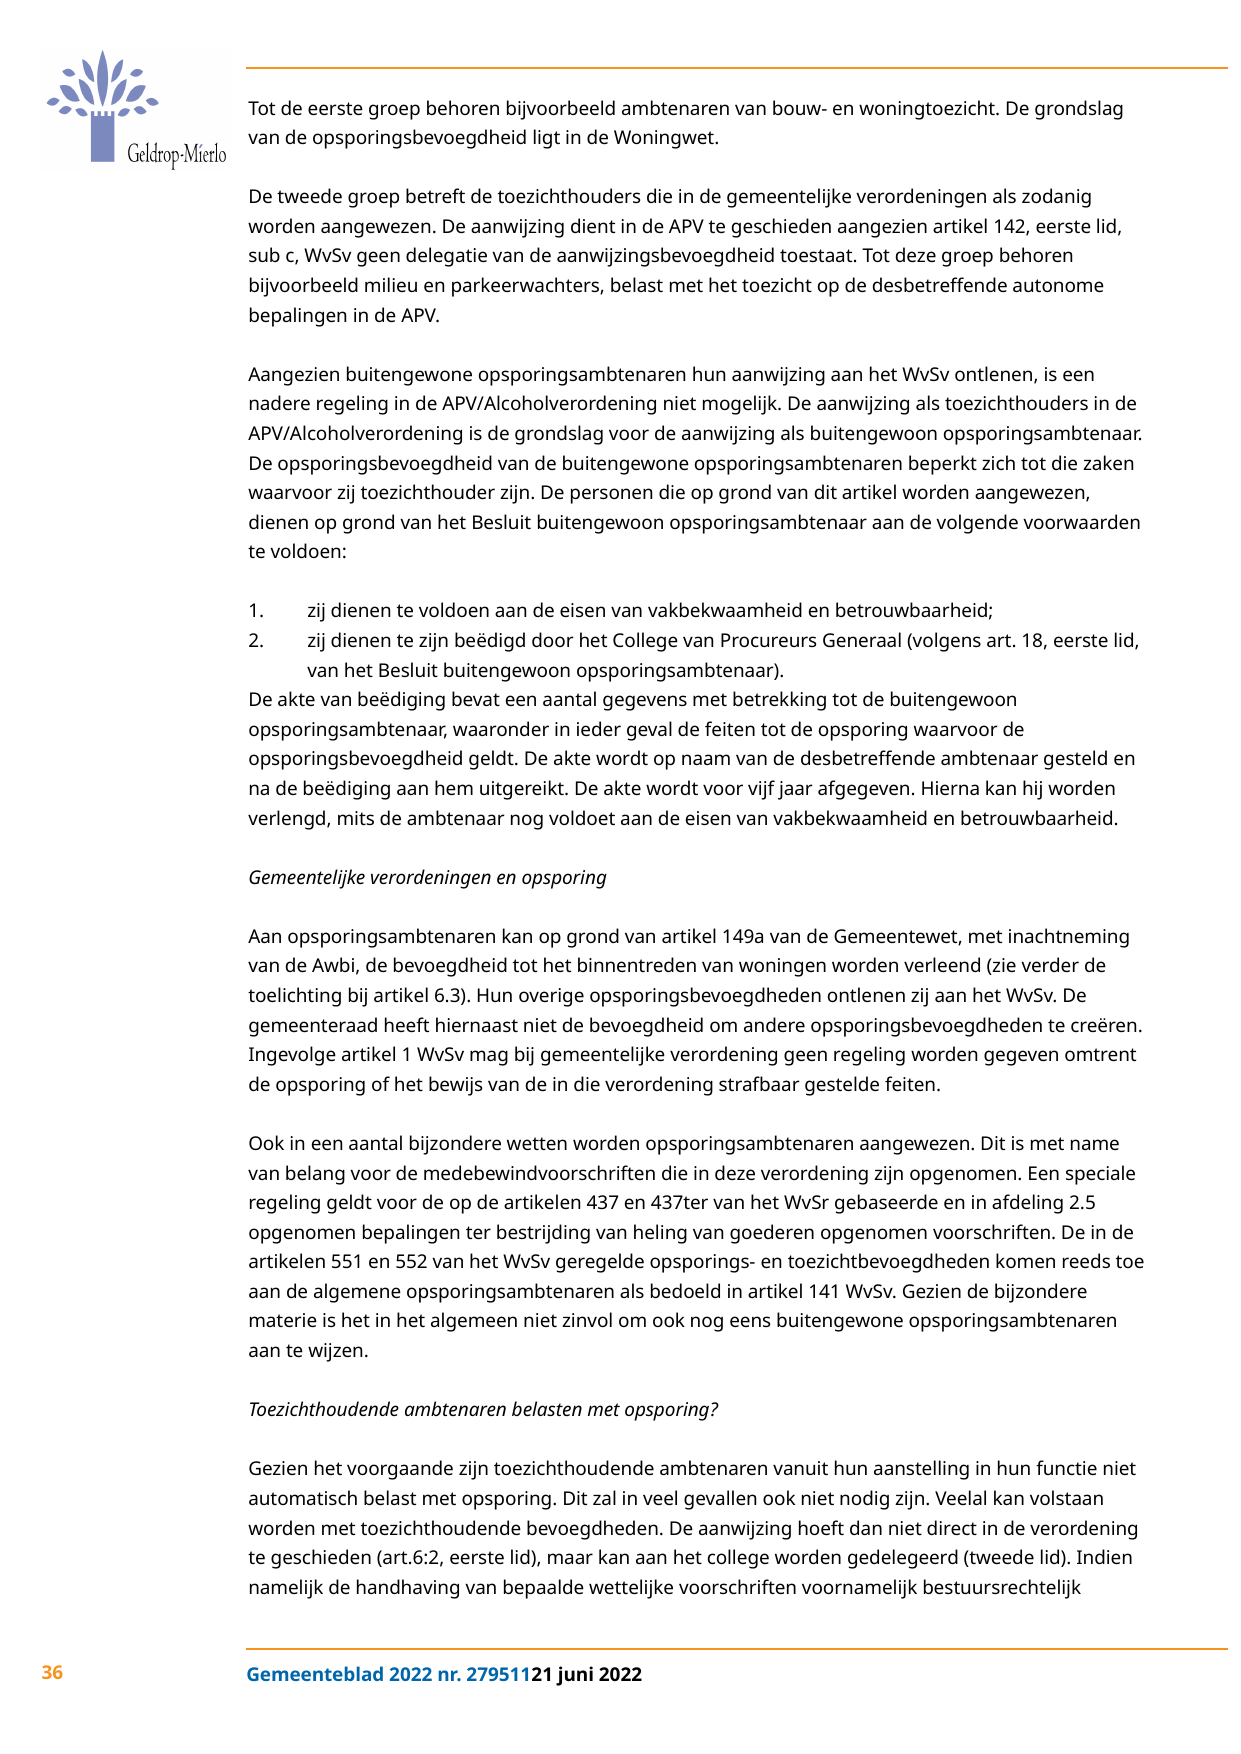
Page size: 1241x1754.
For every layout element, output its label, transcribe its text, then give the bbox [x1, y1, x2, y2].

text Gemeentelijke verordeningen en opsporing [248, 864, 1152, 890]
text Aangezien buitengewone opsporingsambtenaren hun aanwijzing aan het WvSv ontlenen, is een nadere regeling in de APV/Alcoholverordening niet mogelijk. De aanwijzing als toezichthouders in de APV/Alcoholverordening is de grondslag voor de aanwijzing als buitengewoon opsporingsambtenaar. De opsporingsbevoegdheid van de buitengewone opsporingsambtenaren beperkt zich tot die zaken waarvoor zij toezichthouder zijn. De personen die op grond van dit artikel worden aangewezen, dienen op grond van het Besluit buitengewoon opsporingsambtenaar aan de volgende voorwaarden te voldoen: [248, 361, 1152, 564]
picture [41, 47, 231, 172]
text Aan opsporingsambtenaren kan op grond van artikel 149a van de Gemeentewet, met inachtneming van de Awbi, de bevoegdheid tot het binnentreden van woningen worden verleend (zie verder de toelichting bij artikel 6.3). Hun overige opsporingsbevoegdheden ontlenen zij aan het WvSv. De gemeenteraad heeft hiernaast niet de bevoegdheid om andere opsporingsbevoegdheden te creëren. Ingevolge artikel 1 WvSv mag bij gemeentelijke verordening geen regeling worden gegeven omtrent de opsporing of het bewijs van de in die verordening strafbaar gestelde feiten. [248, 923, 1152, 1097]
text De tweede groep betreft de toezichthouders die in de gemeentelijke verordeningen als zodanig worden aangewezen. De aanwijzing dient in de APV te geschieden aangezien artikel 142, eerste lid, sub c, WvSv geen delegatie van de aanwijzingsbevoegdheid toestaat. Tot deze groep behoren bijvoorbeeld milieu en parkeerwachters, belast met het toezicht op de desbetreffende autonome bepalingen in de APV. [248, 183, 1152, 328]
text Toezichthoudende ambtenaren belasten met opsporing? [248, 1396, 1152, 1422]
list zij dienen te zijn beëdigd door het College van Procureurs Generaal (volgens art. 18, eerste lid, van het Besluit buitengewoon opsporingsambtenaar). [248, 627, 1152, 683]
text Gezien het voorgaande zijn toezichthoudende ambtenaren vanuit hun aanstelling in hun functie niet automatisch belast met opsporing. Dit zal in veel gevallen ook niet nodig zijn. Veelal kan volstaan worden met toezichthoudende bevoegdheden. De aanwijzing hoeft dan niet direct in de verordening te geschieden (art.6:2, eerste lid), maar kan aan het college worden gedelegeerd (tweede lid). Indien namelijk de handhaving van bepaalde wettelijke voorschriften voornamelijk bestuursrechtelijk [248, 1456, 1152, 1600]
list zij dienen te voldoen aan de eisen van vakbekwaamheid en betrouwbaarheid; [248, 598, 1152, 623]
text De akte van beëdiging bevat een aantal gegevens met betrekking tot de buitengewoon opsporingsambtenaar, waaronder in ieder geval de feiten tot de opsporing waarvoor de opsporingsbevoegdheid geldt. De akte wordt op naam van de desbetreffende ambtenaar gesteld en na de beëdiging aan hem uitgereikt. De akte wordt voor vijf jaar afgegeven. Hierna kan hij worden verlengd, mits de ambtenaar nog voldoet aan de eisen van vakbekwaamheid en betrouwbaarheid. [248, 686, 1152, 831]
text Ook in een aantal bijzondere wetten worden opsporingsambtenaren aangewezen. Dit is met name van belang voor de medebewindvoorschriften die in deze verordening zijn opgenomen. Een speciale regeling geldt voor de op de artikelen 437 en 437ter van het WvSr gebaseerde en in afdeling 2.5 opgenomen bepalingen ter bestrijding van heling van goederen opgenomen voorschriften. De in de artikelen 551 en 552 van het WvSv geregelde opsporings- en toezichtbevoegdheden komen reeds toe aan de algemene opsporingsambtenaren als bedoeld in artikel 141 WvSv. Gezien de bijzondere materie is het in het algemeen niet zinvol om ook nog eens buitengewone opsporingsambtenaren aan te wijzen. [248, 1130, 1152, 1363]
text Tot de eerste groep behoren bijvoorbeeld ambtenaren van bouw- en woningtoezicht. De grondslag van de opsporingsbevoegdheid ligt in de Woningwet. [248, 95, 1152, 150]
